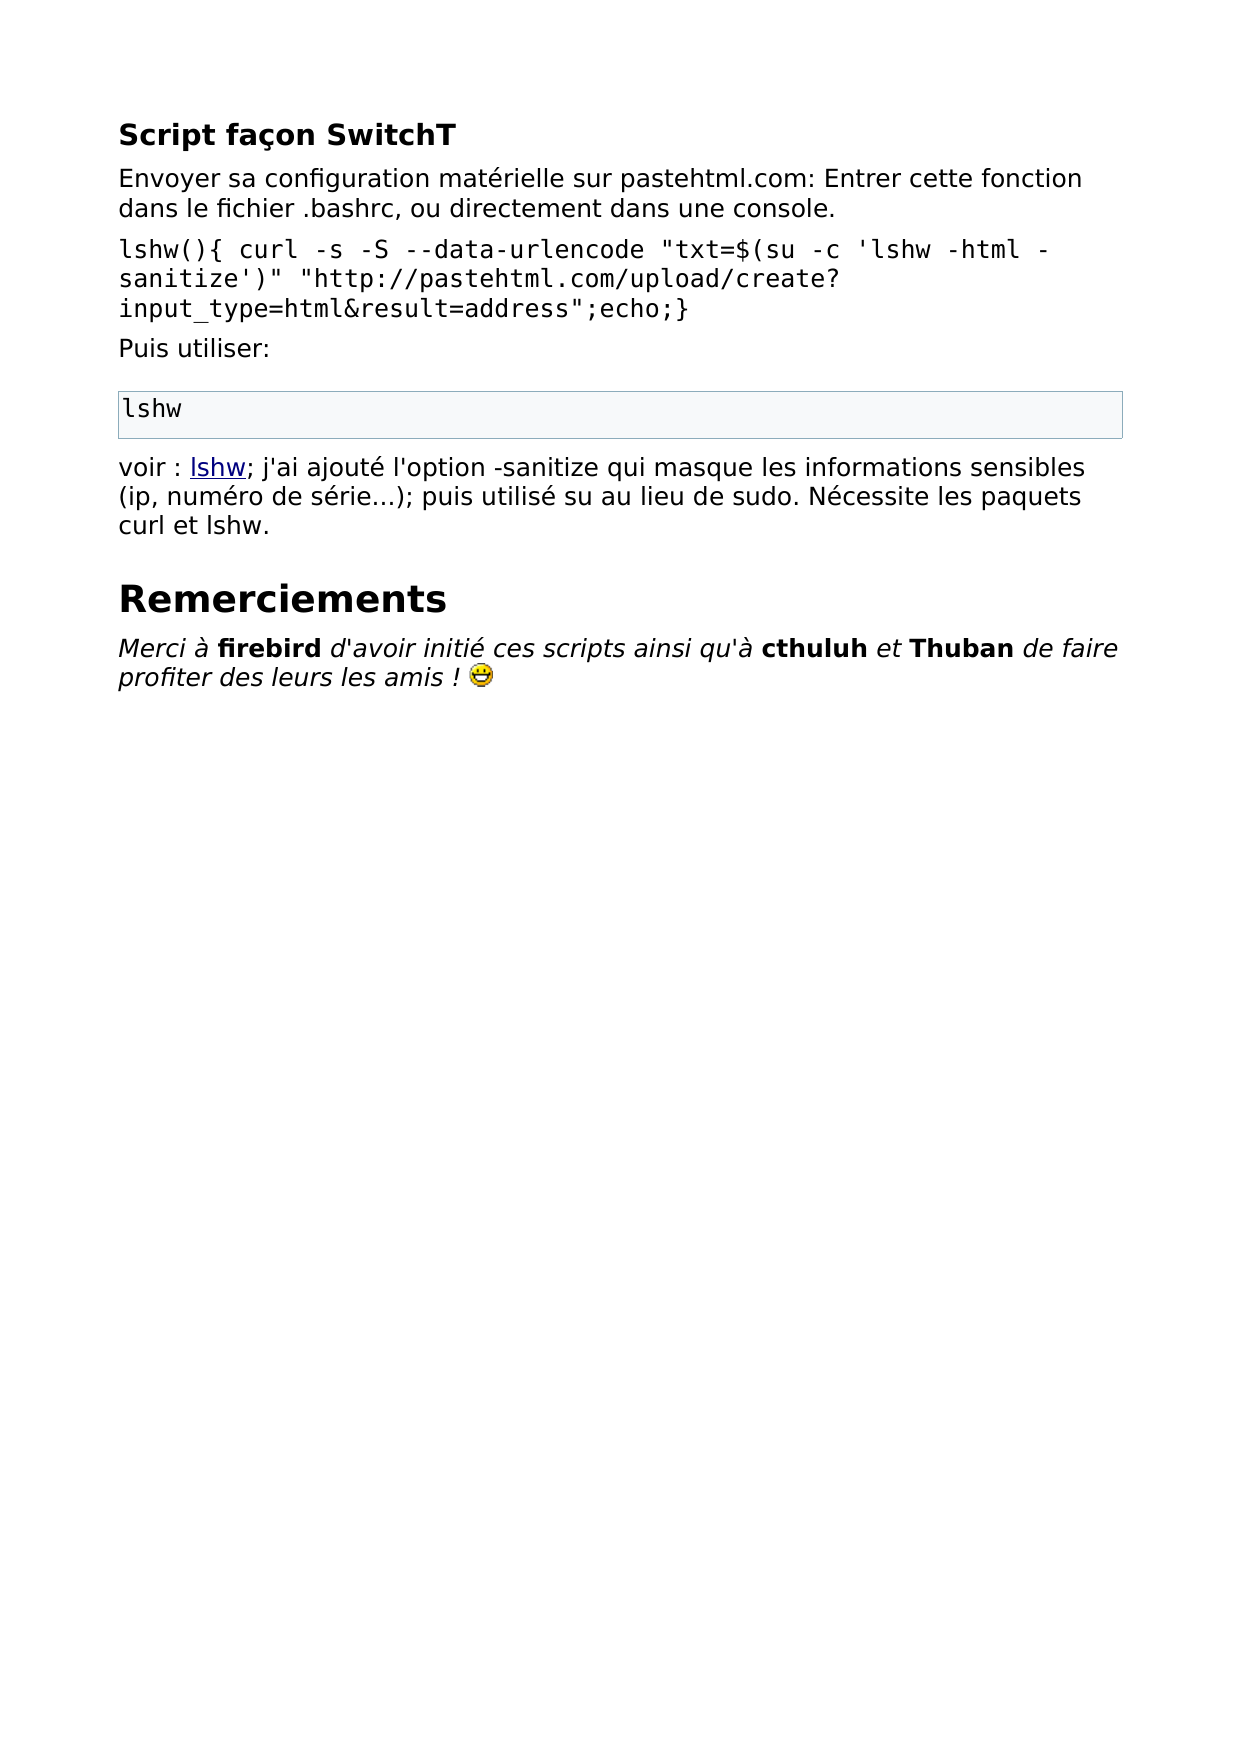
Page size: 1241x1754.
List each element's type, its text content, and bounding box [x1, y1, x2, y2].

subtitle Remerciements [118, 578, 1122, 622]
text lshw(){ curl -s -S --data-urlencode "txt=$(su -c 'lshw -html -sanitize')" "http://pastehtml.com/upload/create?input_type=html&result=address";echo;} [118, 235, 1122, 323]
text Merci à firebird d'avoir initié ces scripts ainsi qu'à cthuluh et Thuban de faire profiter des leurs les amis ! [118, 634, 1122, 693]
subtitle Script façon SwitchT [118, 118, 1122, 152]
text Envoyer sa configuration matérielle sur pastehtml.com: Entrer cette fonction dans le fichier .bashrc, ou directement dans une console. [118, 164, 1122, 223]
text voir : lshw; j'ai ajouté l'option -sanitize qui masque les informations sensibles (ip, numéro de série...); puis utilisé su au lieu de sudo. Nécessite les paquets curl et lshw. [118, 453, 1122, 540]
text Puis utiliser: [118, 335, 1122, 364]
picture [469, 663, 493, 687]
table_header lshw [119, 392, 1122, 438]
